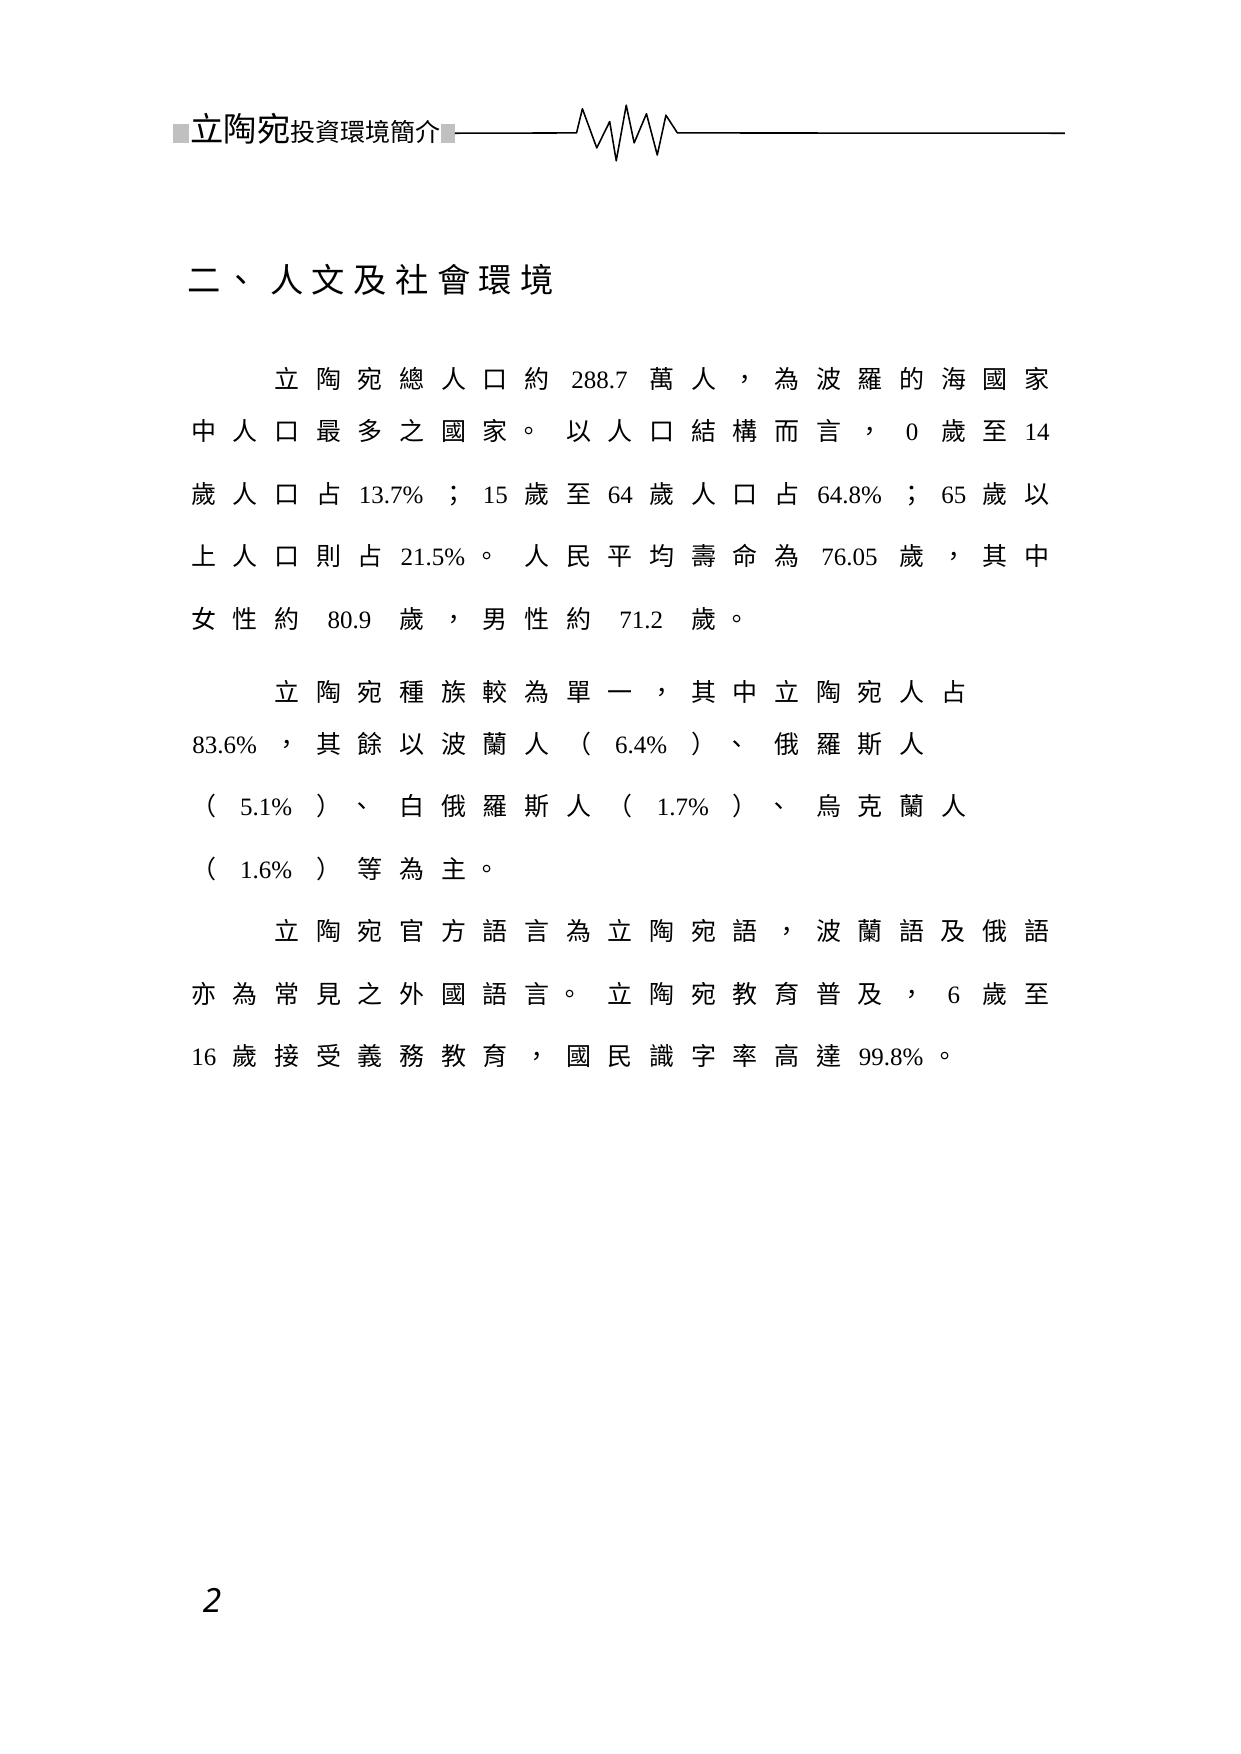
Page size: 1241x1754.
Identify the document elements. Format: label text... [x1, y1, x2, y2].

text 立陶宛種族較為單一，其中立陶宛人占83.6%，其餘以波蘭人（6.4%）、俄羅斯人（5.1%）、白俄羅斯人（1.7%）、烏克蘭人（1.6%）等為主。 [183, 638, 1058, 888]
text 立陶宛官方語言為立陶宛語，波蘭語及俄語亦為常見之外國語言。立陶宛教育普及，6歲至16歲接受義務教育，國民識字率高達99.8%。 [183, 888, 1058, 1076]
text 二、人文及社會環境 [183, 236, 1058, 299]
text 立陶宛總人口約288.7萬人，為波羅的海國家中人口最多之國家。以人口結構而言，0歲至14歲人口占13.7%；15歲至64歲人口占64.8%；65歲以上人口則占21.5%。人民平均壽命為76.05歲，其中女性約80.9歲，男性約71.2歲。 [183, 326, 1058, 638]
